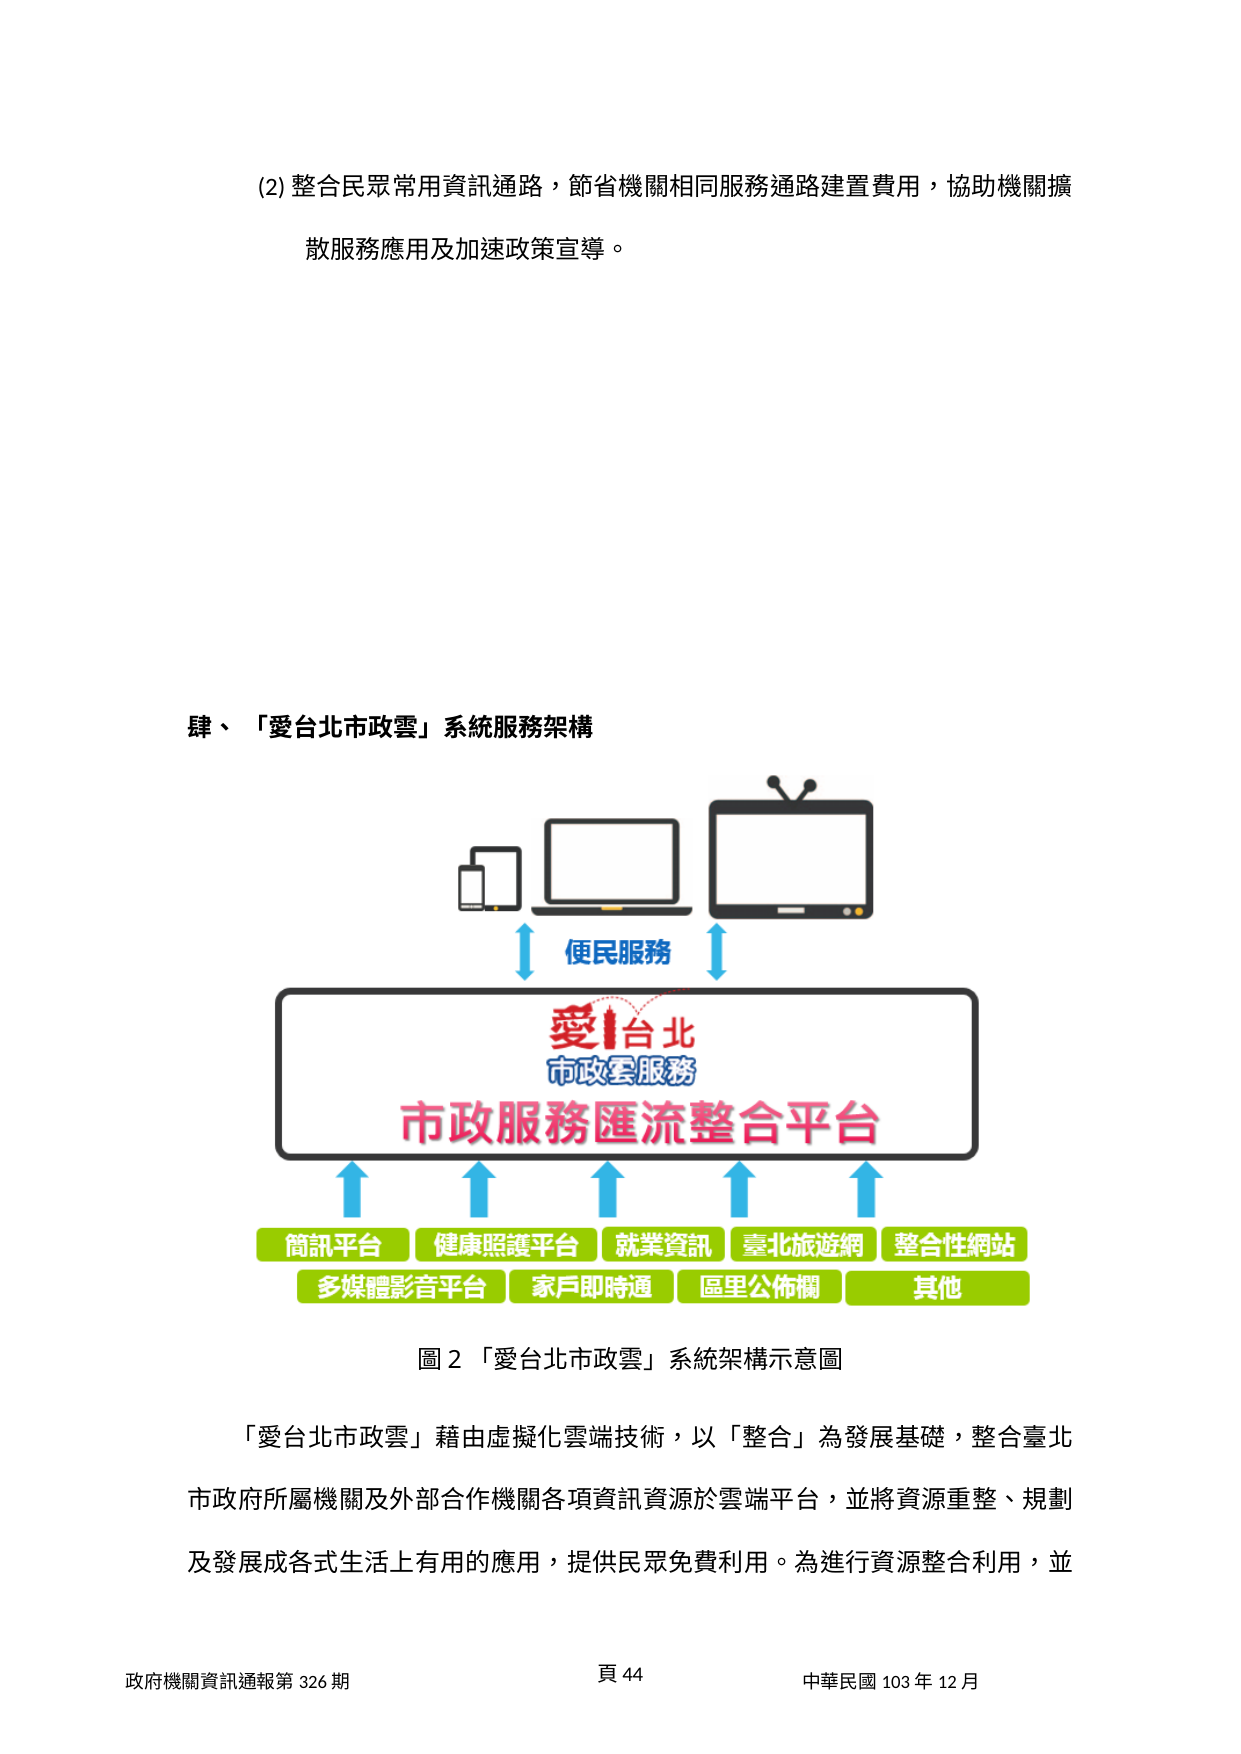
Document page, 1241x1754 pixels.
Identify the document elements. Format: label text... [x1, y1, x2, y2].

list 整合民眾常用資訊通路，節省機關相同服務通路建置費用，協助機關擴散服務應用及加速政策宣導。 [257, 143, 1073, 268]
list 「愛台北市政雲」系統服務架構 [187, 683, 1053, 746]
text 圖2 「愛台北市政雲」系統架構示意圖 [187, 1316, 1073, 1378]
text 「愛台北市政雲」藉由虛擬化雲端技術，以「整合」為發展基礎，整合臺北市政府所屬機關及外部合作機關各項資訊資源於雲端平台，並將資源重整、規劃及發展成各式生活上有用的應用，提供民眾免費利用。為進行資源整合利用，並 [187, 1393, 1073, 1581]
